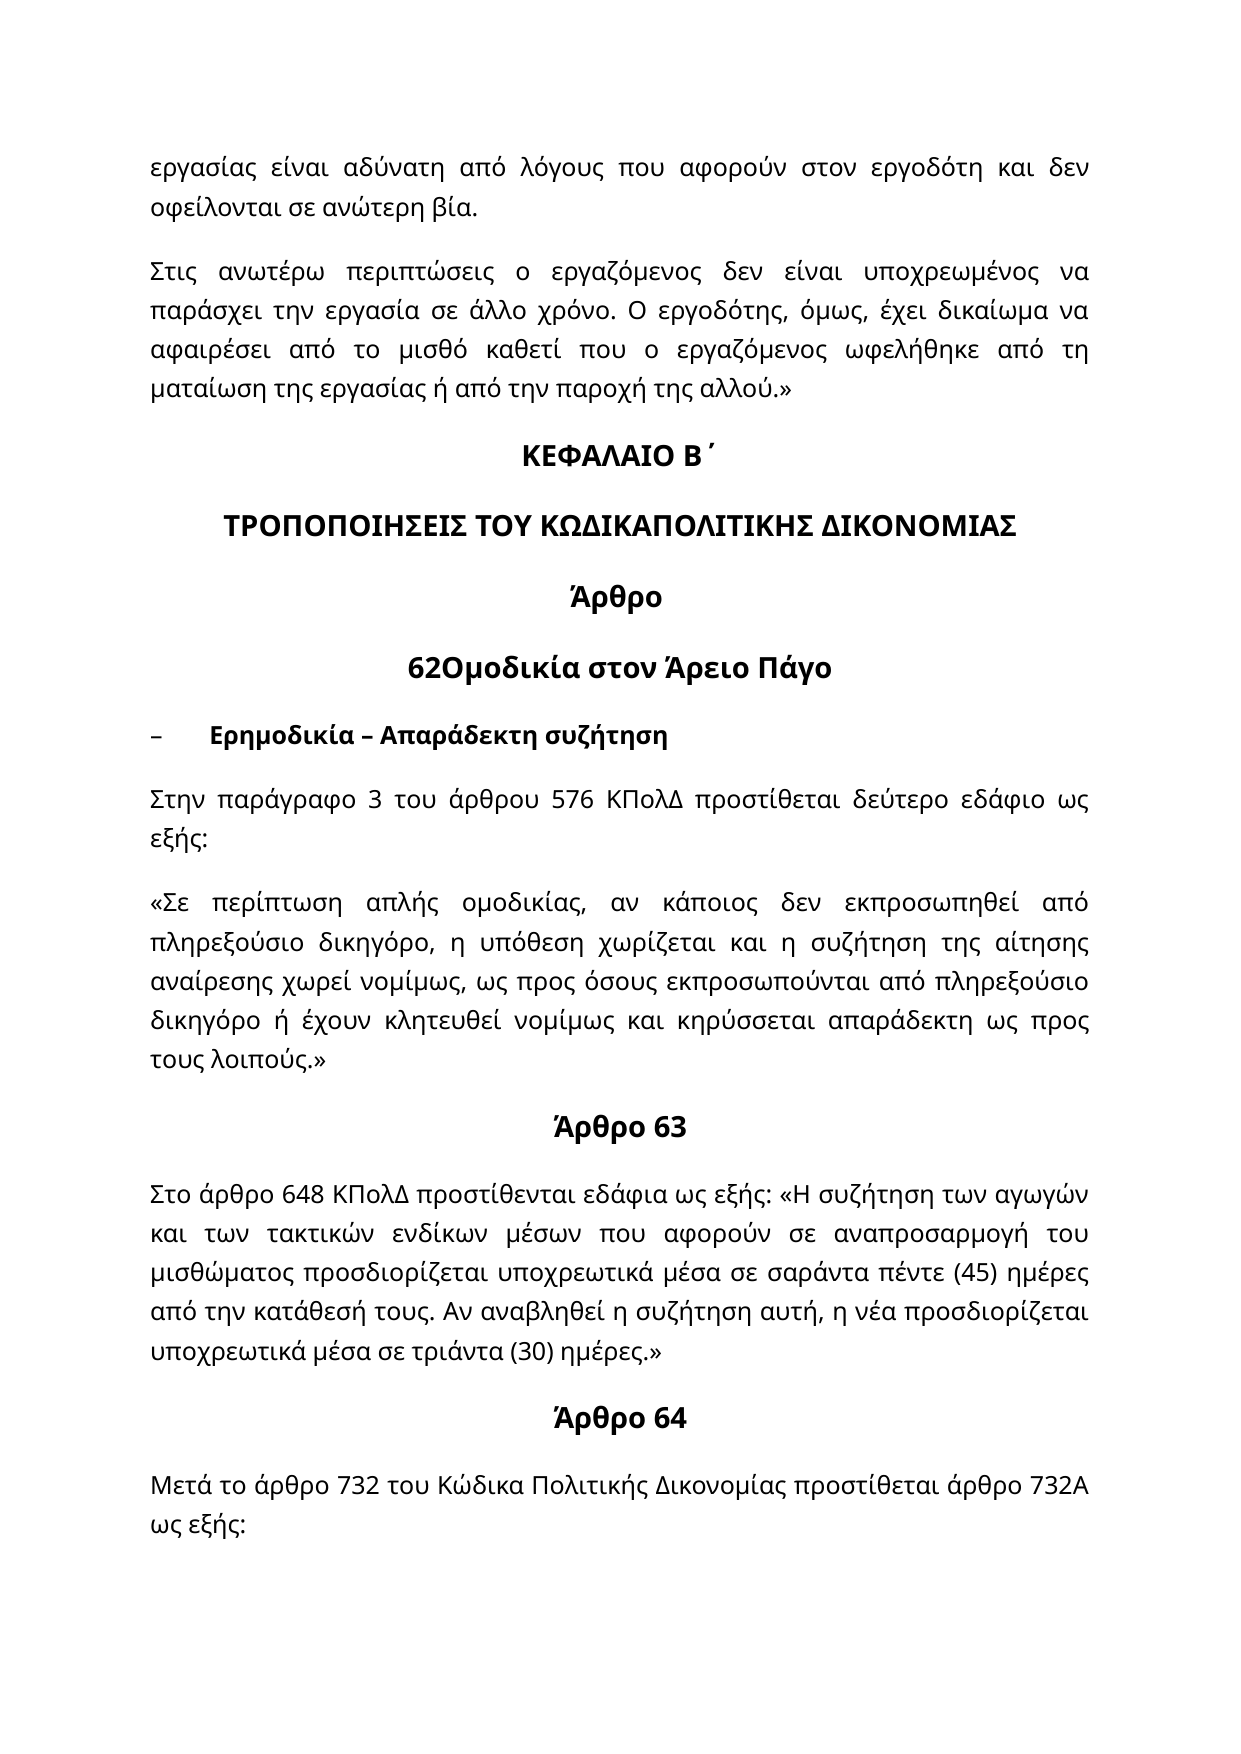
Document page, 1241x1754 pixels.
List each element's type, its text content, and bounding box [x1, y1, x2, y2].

text Στο άρθρο 648 ΚΠολΔ προστίθενται εδάφια ως εξής: «Η συζήτηση των αγωγών και των τακτικών ενδίκων μέσων που αφορούν σε αναπροσαρμογή του μισθώματος προσδιορίζεται υποχρεωτικά μέσα σε σαράντα πέντε (45) ημέρες από την κατάθεσή τους. Αν αναβληθεί η συζήτηση αυτή, η νέα προσδιορίζεται υποχρεωτικά μέσα σε τριάντα (30) ημέρες.» [150, 1176, 1090, 1367]
subtitle ΚΕΦΑΛΑΙΟ Β΄ [150, 435, 1090, 475]
text Στις ανωτέρω περιπτώσεις ο εργαζόμενος δεν είναι υποχρεωμένος να παράσχει την εργασία σε άλλο χρόνο. Ο εργοδότης, όμως, έχει δικαίωμα να αφαιρέσει από το μισθό καθετί που ο εργαζόμενος ωφελήθηκε από τη ματαίωση της εργασίας ή από την παροχή της αλλού.» [150, 253, 1090, 405]
subtitle Άρθρο 63 [150, 1106, 1090, 1146]
subtitle Άρθρο [150, 576, 1090, 616]
text Μετά το άρθρο 732 του Κώδικα Πολιτικής Δικονομίας προστίθεται άρθρο 732Α ως εξής: [150, 1468, 1090, 1541]
text «Σε περίπτωση απλής ομοδικίας, αν κάποιος δεν εκπροσωπηθεί από πληρεξούσιο δικηγόρο, η υπόθεση χωρίζεται και η συζήτηση της αίτησης αναίρεσης χωρεί νομίμως, ως προς όσους εκπροσωπούνται από πληρεξούσιο δικηγόρο ή έχουν κλητευθεί νομίμως και κηρύσσεται απαράδεκτη ως προς τους λοιπούς.» [150, 885, 1090, 1076]
list – Ερημοδικία – Απαράδεκτη συζήτηση [150, 717, 1090, 752]
subtitle Άρθρο 64 [150, 1397, 1090, 1437]
subtitle 62Ομοδικία στον Άρειο Πάγο [150, 647, 1090, 687]
subtitle ΤΡΟΠΟΠΟΙΗΣΕΙΣ ΤΟΥ ΚΩΔΙΚΑΠΟΛΙΤΙΚΗΣ ΔΙΚΟΝΟΜΙΑΣ [150, 506, 1090, 545]
text Στην παράγραφο 3 του άρθρου 576 ΚΠολΔ προστίθεται δεύτερο εδάφιο ως εξής: [150, 782, 1090, 855]
text εργασίας είναι αδύνατη από λόγους που αφορούν στον εργοδότη και δεν οφείλονται σε ανώτερη βία. [150, 150, 1090, 223]
